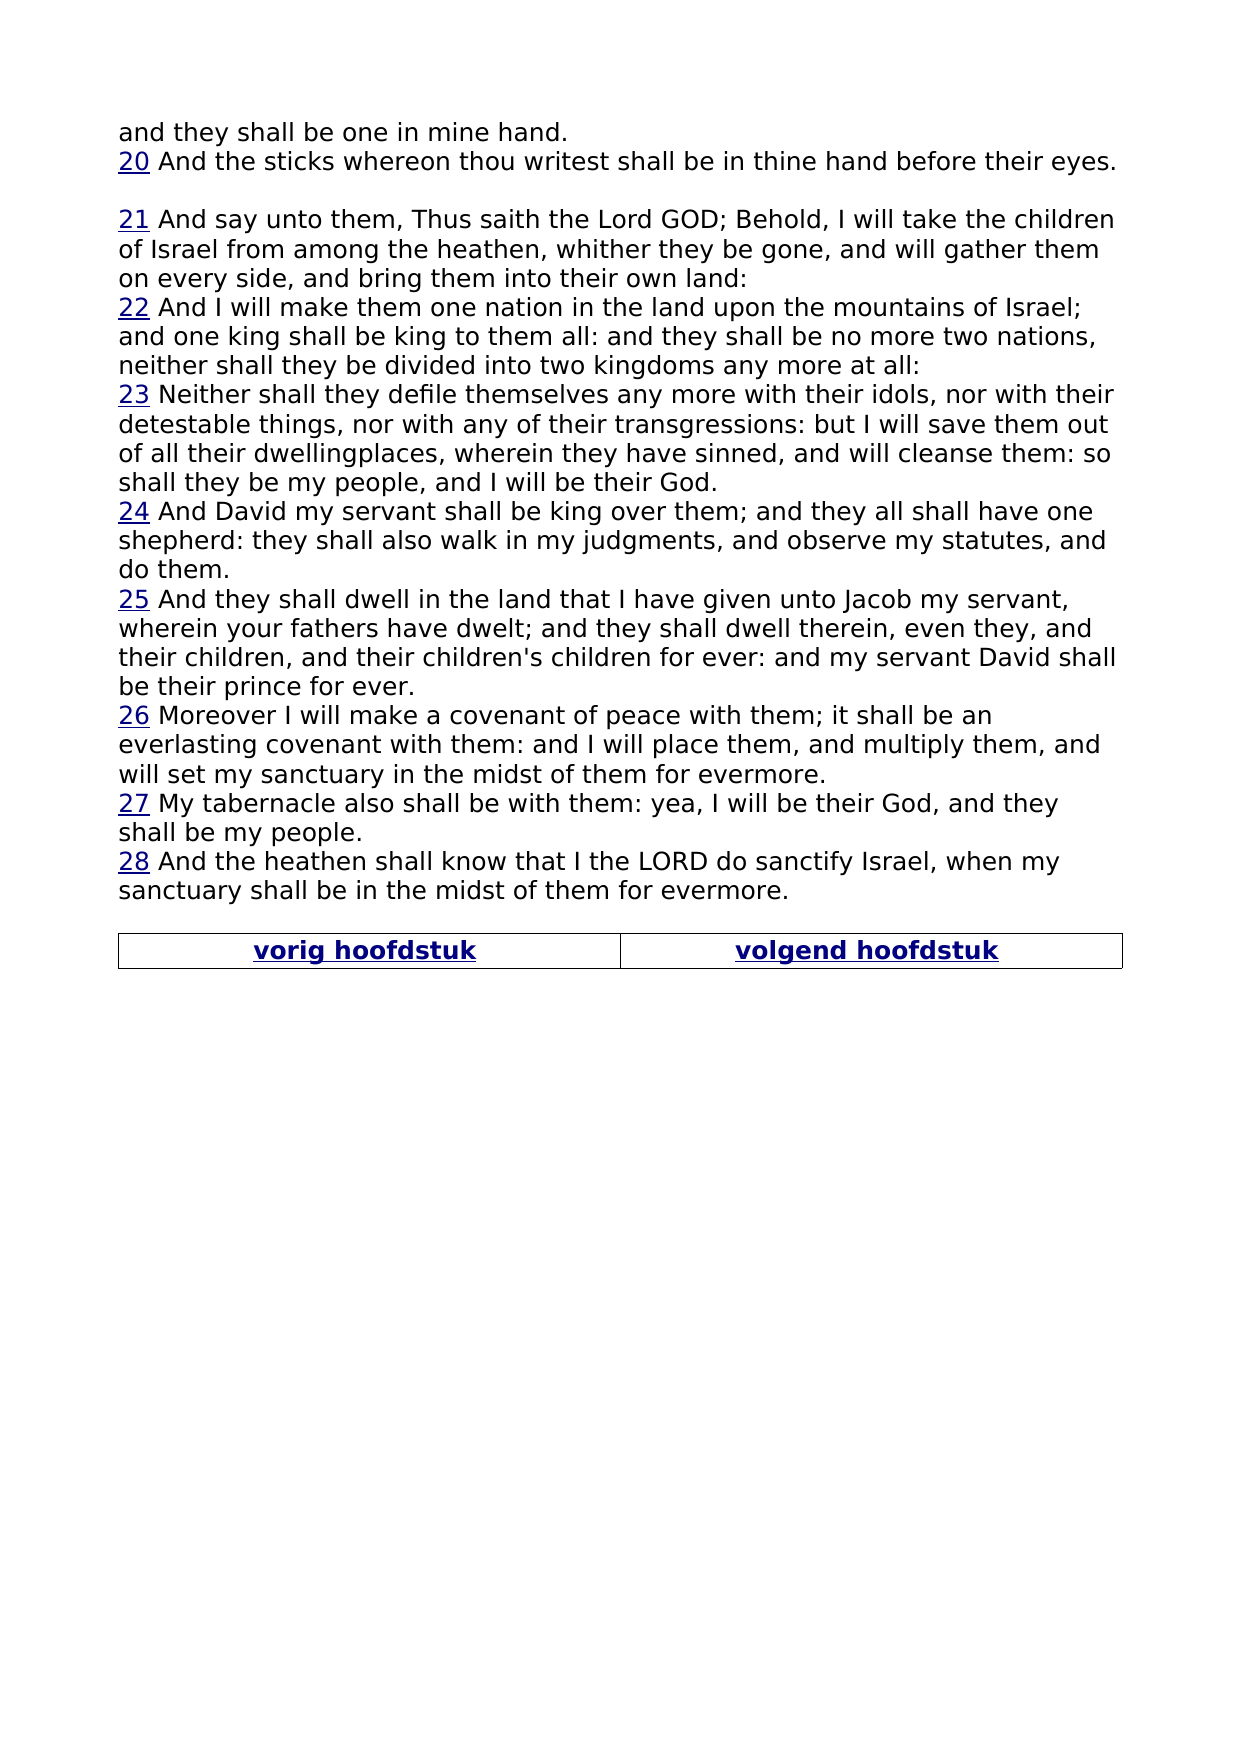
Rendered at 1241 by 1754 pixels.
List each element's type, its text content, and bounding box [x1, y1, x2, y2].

table_header volgend hoofdstuk [621, 934, 1122, 968]
table_header vorig hoofdstuk [119, 934, 620, 968]
text and they shall be one in mine hand. 20 And the sticks whereon thou writest shall be in thine hand before their eyes. 21 And say unto them, Thus saith the Lord GOD; Behold, I will take the children of Israel from among the heathen, whither they be gone, and will gather them on every side, and bring them into their own land: 22 And I will make them one nation in the land upon the mountains of Israel; and one king shall be king to them all: and they shall be no more two nations, neither shall they be divided into two kingdoms any more at all: 23 Neither shall they defile themselves any more with their idols, nor with their detestable things, nor with any of their transgressions: but I will save them out of all their dwellingplaces, wherein they have sinned, and will cleanse them: so shall they be my people, and I will be their God. 24 And David my servant shall be king over them; and they all shall have one shepherd: they shall also walk in my judgments, and observe my statutes, and do them. 25 And they shall dwell in the land that I have given unto Jacob my servant, wherein your fathers have dwelt; and they shall dwell therein, even they, and their children, and their children's children for ever: and my servant David shall be their prince for ever. 26 Moreover I will make a covenant of peace with them; it shall be an everlasting covenant with them: and I will place them, and multiply them, and will set my sanctuary in the midst of them for evermore. 27 My tabernacle also shall be with them: yea, I will be their God, and they shall be my people. 28 And the heathen shall know that I the LORD do sanctify Israel, when my sanctuary shall be in the midst of them for evermore. [118, 118, 1122, 906]
